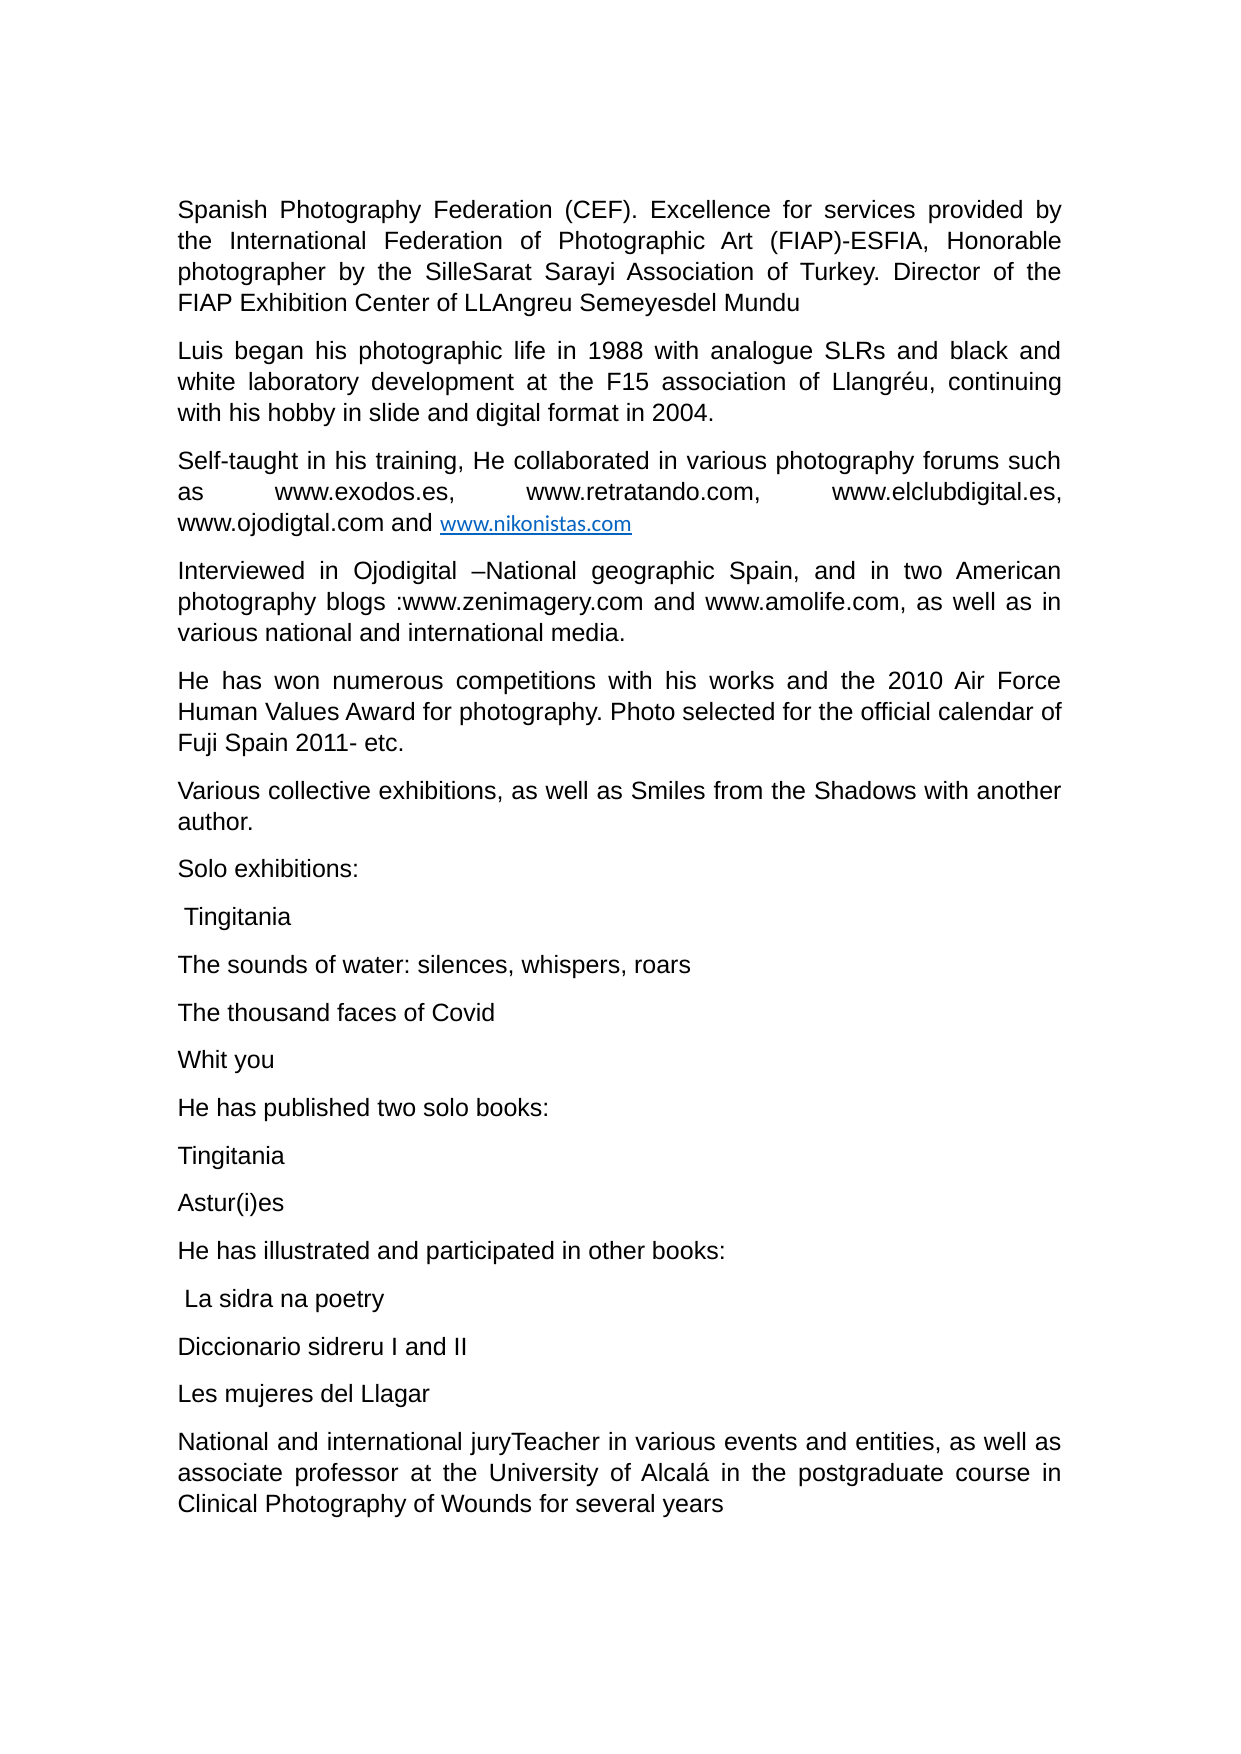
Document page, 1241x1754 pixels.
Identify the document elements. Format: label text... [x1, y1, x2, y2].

text National and international juryTeacher in various events and entities, as well as associate professor at the University of Alcalá in the postgraduate course in Clinical Photography of Wounds for several years [177, 1427, 1063, 1518]
text The thousand faces of Covid [177, 998, 1063, 1026]
text He has illustrated and participated in other books: [177, 1236, 1063, 1265]
text La sidra na poetry [177, 1284, 1063, 1313]
text Interviewed in Ojodigital –National geographic Spain, and in two American photography blogs :www.zenimagery.com and www.amolife.com, as well as in various national and international media. [177, 556, 1063, 647]
text He has won numerous competitions with his works and the 2010 Air Force Human Values Award for photography. Photo selected for the official calendar of Fuji Spain 2011- etc. [177, 666, 1063, 757]
text Astur(i)es [177, 1188, 1063, 1217]
text Luis began his photographic life in 1988 with analogue SLRs and black and white laboratory development at the F15 association of Llangréu, continuing with his hobby in slide and digital format in 2004. [177, 336, 1063, 427]
text Les mujeres del Llagar [177, 1379, 1063, 1408]
text Self-taught in his training, He collaborated in various photography forums such as www.exodos.es, www.retratando.com, www.elclubdigital.es, www.ojodigtal.com and www.nikonistas.com [177, 446, 1063, 537]
text Tingitania [177, 1141, 1063, 1169]
text The sounds of water: silences, whispers, roars [177, 950, 1063, 979]
text Spanish Photography Federation (CEF). Excellence for services provided by the International Federation of Photographic Art (FIAP)-ESFIA, Honorable photographer by the SilleSarat Sarayi Association of Turkey. Director of the FIAP Exhibition Center of LLAngreu Semeyesdel Mundu [177, 195, 1063, 317]
text He has published two solo books: [177, 1093, 1063, 1122]
text Whit you [177, 1045, 1063, 1074]
text Tingitania [177, 902, 1063, 931]
text Diccionario sidreru I and II [177, 1332, 1063, 1360]
text Solo exhibitions: [177, 854, 1063, 883]
text Various collective exhibitions, as well as Smiles from the Shadows with another author. [177, 776, 1063, 836]
